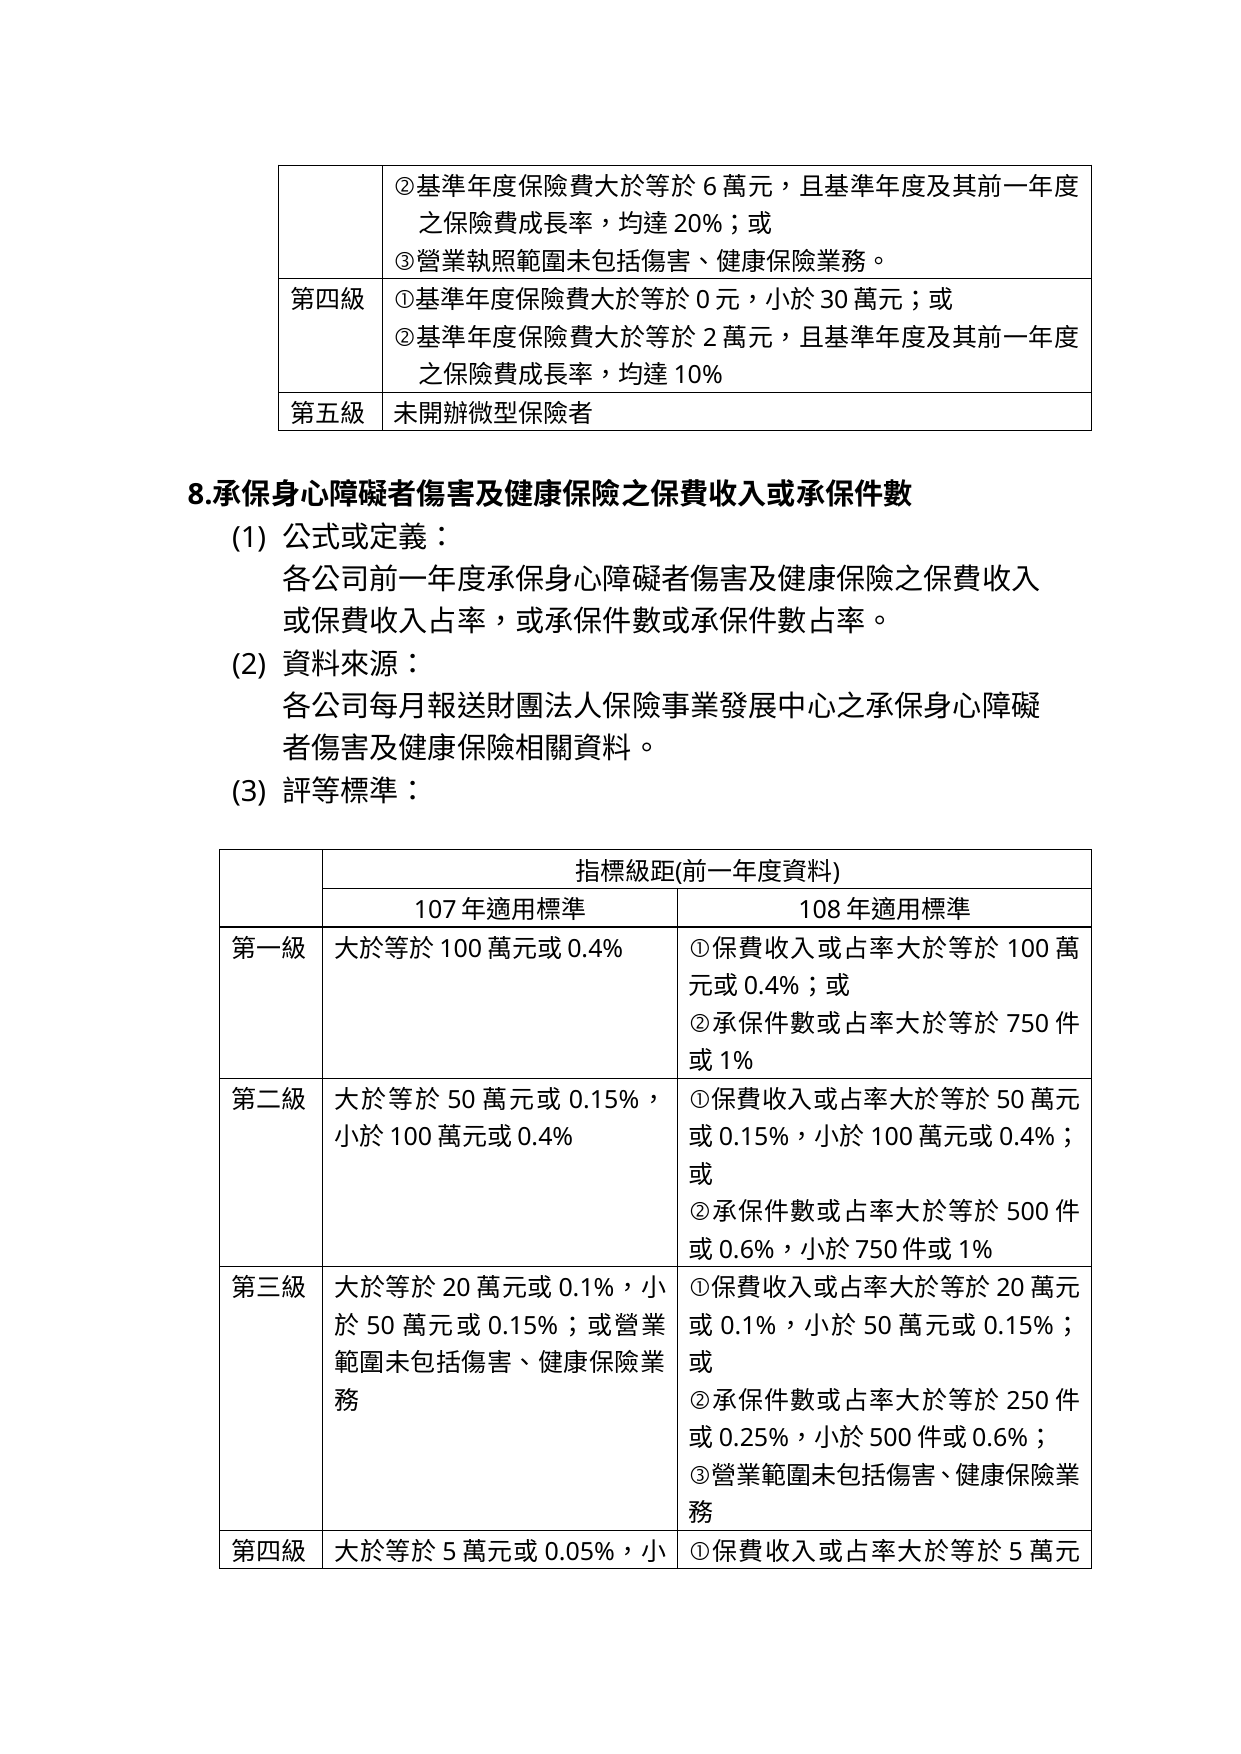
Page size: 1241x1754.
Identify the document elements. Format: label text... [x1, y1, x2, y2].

list 評等標準： [232, 767, 1053, 809]
table_cell 第四級 [279, 279, 382, 392]
table_cell 第一級 [220, 928, 322, 1077]
table_cell 基準年度保險費大於等於0元，小於30萬元；或 基準年度保險費大於等於2萬元，且基準年度及其前一年度之保險費成長率，均達10% [383, 279, 1091, 392]
table_cell 107年適用標準 [323, 889, 677, 926]
table_cell [279, 166, 382, 278]
table_cell 第三級 [220, 1267, 322, 1529]
table_cell 保費收入或占率大於等於50萬元或0.15%，小於100萬元或0.4%；或 承保件數或占率大於等於500件或0.6%，小於750件或1% [678, 1079, 1091, 1266]
table_cell 大於等於50萬元或0.15%，小於100萬元或0.4% [323, 1079, 677, 1266]
table_cell 108年適用標準 [678, 889, 1091, 926]
table_cell 第二級 [220, 1079, 322, 1266]
table_cell 第五級 [279, 393, 382, 430]
table_cell 保費收入或占率大於等於20萬元或0.1%，小於50萬元或0.15%；或 承保件數或占率大於等於250件或0.25%，小於500件或0.6%； 營業範圍未包括傷害、健康保險業務 [678, 1267, 1091, 1529]
table_cell 未開辦微型保險者 [383, 393, 1091, 430]
table_cell 第四級 [220, 1531, 322, 1568]
table_cell 大於等於5萬元或0.05%，小 [323, 1531, 677, 1568]
table_cell 基準年度保險費大於等於6萬元，且基準年度及其前一年度之保險費成長率，均達20%；或 營業執照範圍未包括傷害、健康保險業務。 [383, 166, 1091, 278]
table_cell 保費收入或占率大於等於5萬元 [678, 1531, 1091, 1568]
list 資料來源： [232, 640, 1053, 683]
table_header [220, 850, 322, 926]
text 各公司每月報送財團法人保險事業發展中心之承保身心障礙者傷害及健康保險相關資料。 [282, 683, 1053, 767]
text 8.承保身心障礙者傷害及健康保險之保費收入或承保件數 [187, 471, 1053, 513]
table_header 指標級距(前一年度資料) [323, 850, 1091, 888]
table_cell 大於等於20萬元或0.1%，小於50萬元或0.15%；或營業範圍未包括傷害、健康保險業務 [323, 1267, 677, 1529]
table_cell 保費收入或占率大於等於100萬元或0.4%；或 承保件數或占率大於等於750件或1% [678, 928, 1091, 1077]
table_cell 大於等於100萬元或0.4% [323, 928, 677, 1077]
text 各公司前一年度承保身心障礙者傷害及健康保險之保費收入或保費收入占率，或承保件數或承保件數占率。 [282, 556, 1053, 640]
list 公式或定義： [232, 513, 1053, 556]
